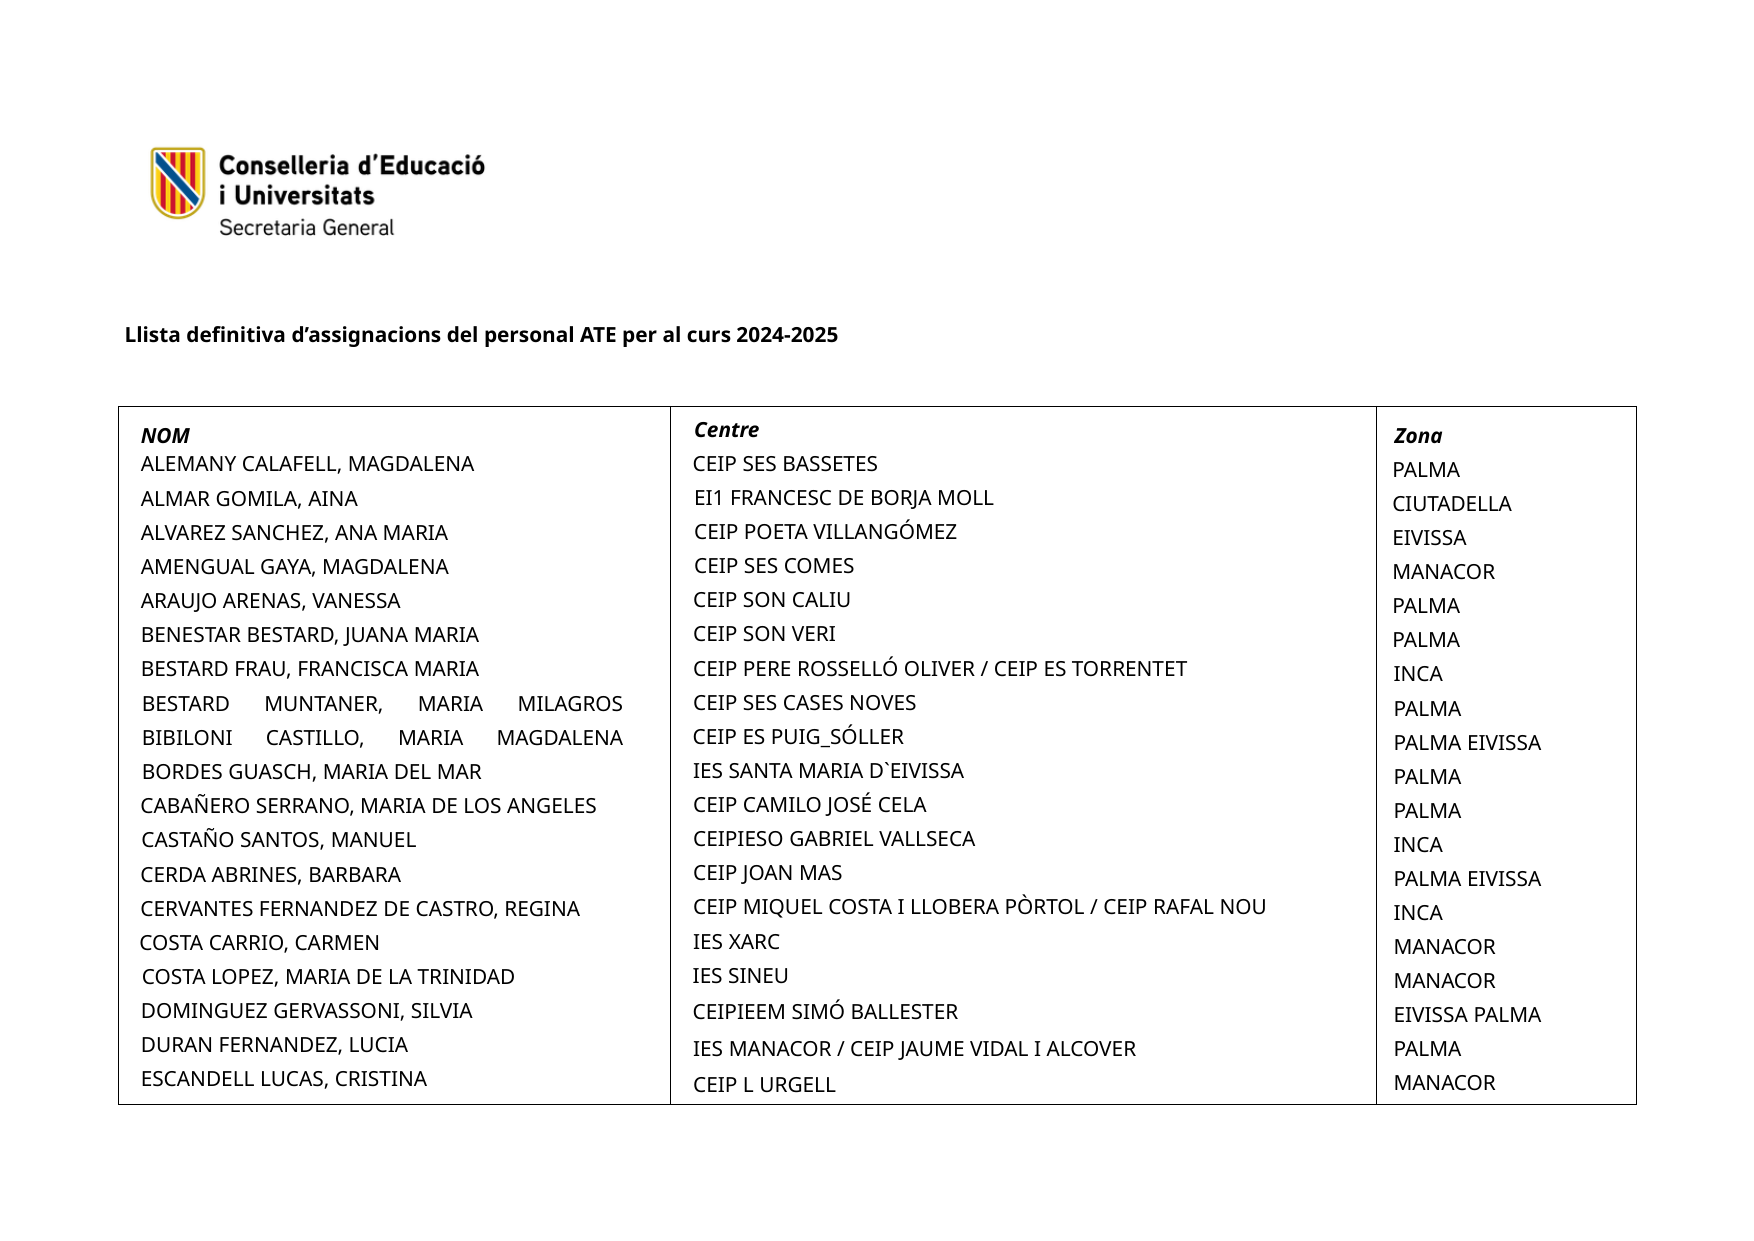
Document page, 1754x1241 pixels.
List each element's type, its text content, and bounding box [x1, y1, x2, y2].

picture [118, 107, 507, 279]
table_header Centre CEIP SES BASSETES EI1 FRANCESC DE BORJA MOLL CEIP POETA VILLANGÓMEZ CEIP SES COMES CEIP SON CALIU CEIP SON VERI CEIP PERE ROSSELLÓ OLIVER / CEIP ES TORRENTET CEIP SES CASES NOVES CEIP ES PUIG_SÓLLER IES SANTA MARIA D`EIVISSA CEIP CAMILO JOSÉ CELA CEIPIESO GABRIEL VALLSECA CEIP JOAN MAS CEIP MIQUEL COSTA I LLOBERA PÒRTOL / CEIP RAFAL NOU IES XARC IES SINEU CEIPIEEM SIMÓ BALLESTER IES MANACOR / CEIP JAUME VIDAL I ALCOVER CEIP L URGELL [671, 407, 1376, 1104]
table_header Zona PALMA CIUTADELLA EIVISSA MANACOR PALMA PALMA INCA PALMA PALMA EIVISSA PALMA PALMA INCA PALMA EIVISSA INCA MANACOR MANACOR EIVISSA PALMA PALMA MANACOR [1377, 407, 1636, 1104]
text Llista definitiva d’assignacions del personal ATE per al curs 2024-2025 [118, 319, 1636, 349]
table_header NOM ALEMANY CALAFELL, MAGDALENA ALMAR GOMILA, AINA ALVAREZ SANCHEZ, ANA MARIA AMENGUAL GAYA, MAGDALENA ARAUJO ARENAS, VANESSA BENESTAR BESTARD, JUANA MARIA BESTARD FRAU, FRANCISCA MARIA BESTARD MUNTANER, MARIA MILAGROS BIBILONI CASTILLO, MARIA MAGDALENA BORDES GUASCH, MARIA DEL MAR CABAÑERO SERRANO, MARIA DE LOS ANGELES CASTAÑO SANTOS, MANUEL CERDA ABRINES, BARBARA CERVANTES FERNANDEZ DE CASTRO, REGINA COSTA CARRIO, CARMEN COSTA LOPEZ, MARIA DE LA TRINIDAD DOMINGUEZ GERVASSONI, SILVIA DURAN FERNANDEZ, LUCIA ESCANDELL LUCAS, CRISTINA [119, 407, 670, 1104]
